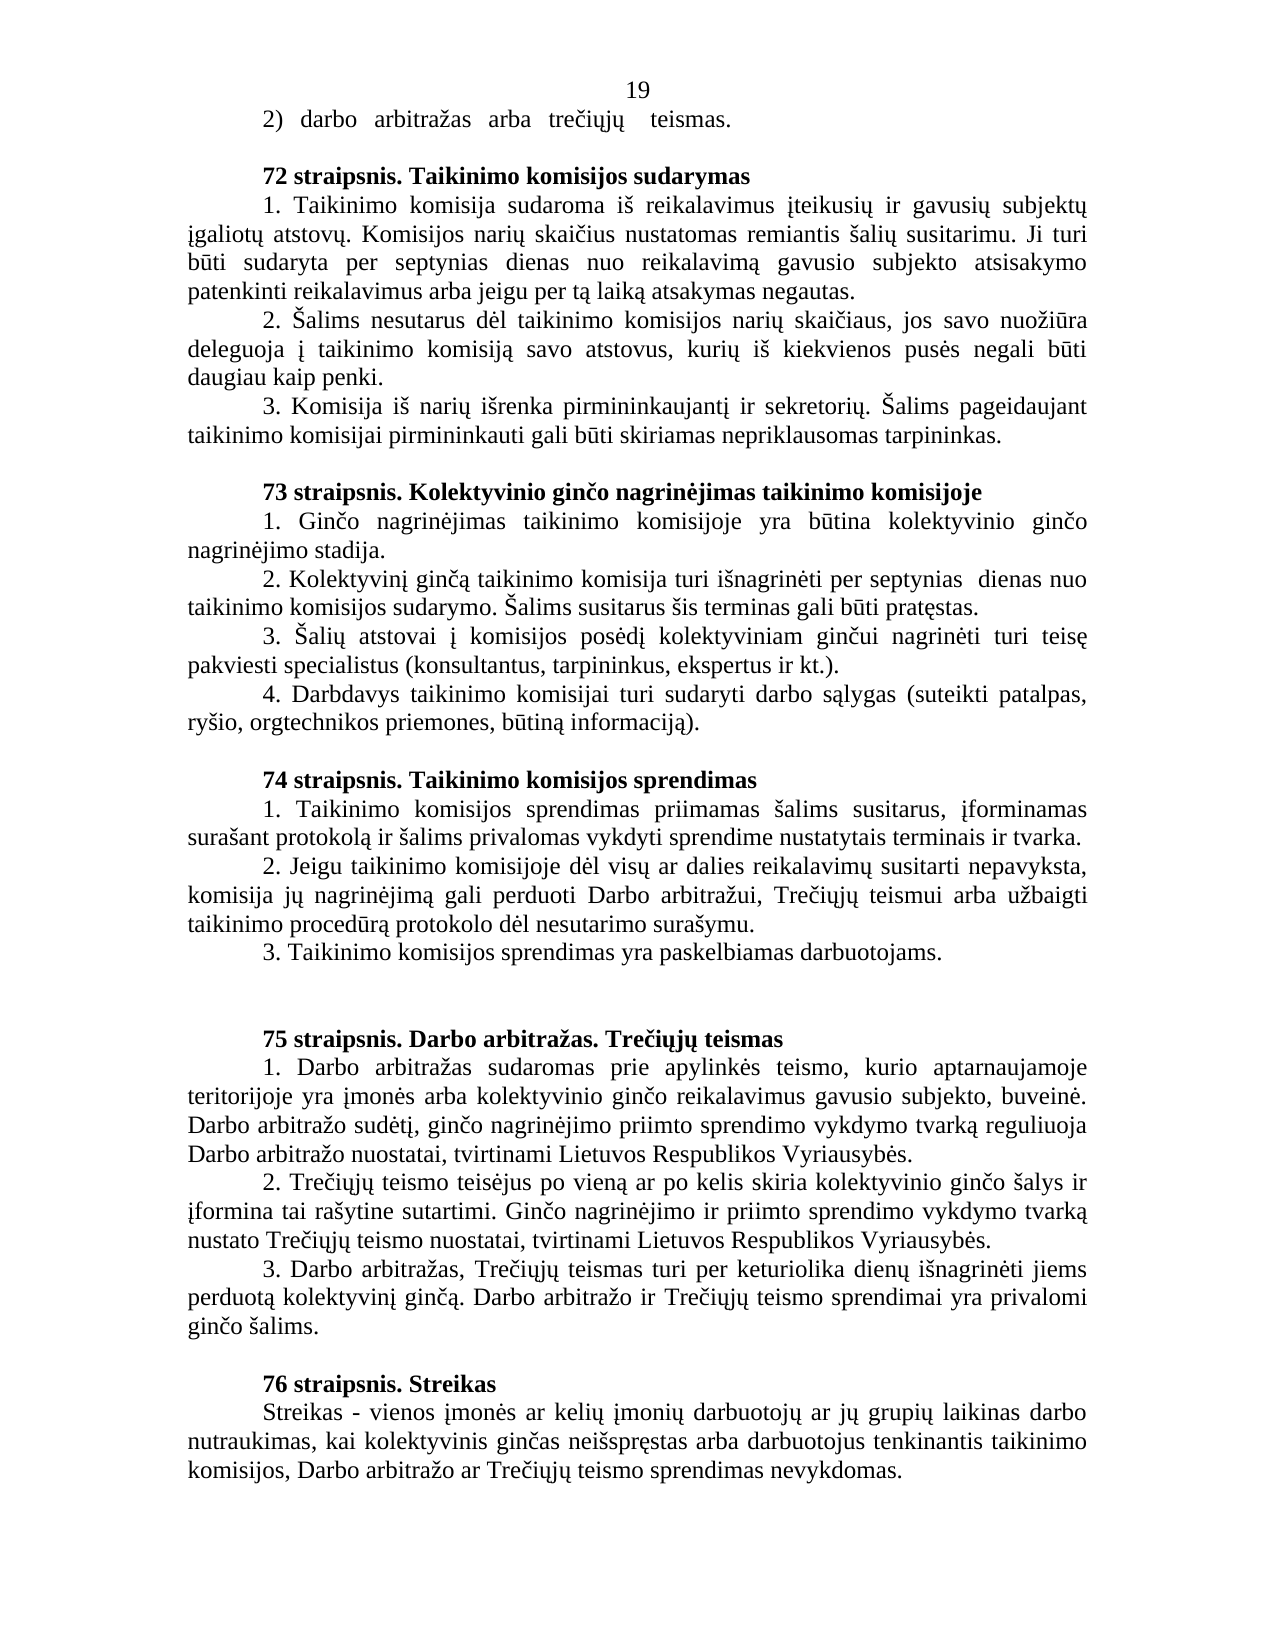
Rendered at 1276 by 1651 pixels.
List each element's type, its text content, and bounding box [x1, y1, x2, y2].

text 3. Šalių atstovai į komisijos posėdį kolektyviniam ginčui nagrinėti turi teisę pakviesti specialistus (konsultantus, tarpininkus, ekspertus ir kt.). [187, 621, 1088, 679]
text 75 straipsnis. Darbo arbitražas. Trečiųjų teismas [187, 1024, 1088, 1052]
text 1. Darbo arbitražas sudaromas prie apylinkės teismo, kurio aptarnaujamoje teritorijoje yra įmonės arba kolektyvinio ginčo reikalavimus gavusio subjekto, buveinė. Darbo arbitražo sudėtį, ginčo nagrinėjimo priimto sprendimo vykdymo tvarką reguliuoja darbo arbitražo nuostatai, tvirtinami Lietuvos Respublikos Vyriausybės. [187, 1052, 1088, 1167]
text 73 straipsnis. Kolektyvinio ginčo nagrinėjimas taikinimo komisijoje [187, 477, 1088, 506]
text 2) darbo arbitražas arba trečiųjų teismas. [187, 104, 1088, 132]
text 3. Darbo arbitražas, trečiųjų teismas turi per keturiolika dienų išnagrinėti jiems perduotą kolektyvinį ginčą. Darbo arbitražo ir trečiųjų teismo sprendimai yra privalomi ginčo šalims. [187, 1254, 1088, 1340]
text Streikas - vienos įmonės ar kelių įmonių darbuotojų ar jų grupių laikinas darbo nutraukimas, kai kolektyvinis ginčas neišspręstas arba darbuotojus tenkinantis taikinimo komisijos, Darbo arbitražo ar Trečiųjų teismo sprendimas nevykdomas. [187, 1397, 1088, 1484]
text 72 straipsnis. Taikinimo komisijos sudarymas [187, 161, 1088, 190]
text 1. Taikinimo komisijos sprendimas priimamas šalims susitarus, įforminamas surašant protokolą ir šalims privalomas vykdyti sprendime nustatytais terminais ir tvarka. [187, 794, 1088, 851]
text 74 straipsnis. Taikinimo komisijos sprendimas [187, 765, 1088, 794]
text 1. Ginčo nagrinėjimas taikinimo komisijoje yra būtina kolektyvinio ginčo nagrinėjimo stadija. [187, 506, 1088, 564]
text 1. Taikinimo komisija sudaroma iš reikalavimus įteikusių ir gavusių subjektų įgaliotų atstovų. Komisijos narių skaičius nustatomas remiantis šalių susitarimu. Ji turi būti sudaryta per septynias dienas nuo reikalavimą gavusio subjekto atsisakymo patenkinti reikalavimus arba jeigu per tą laiką atsakymas negautas. [187, 190, 1088, 305]
text 2. Jeigu taikinimo komisijoje dėl visų ar dalies reikalavimų susitarti nepavyksta, komisija jų nagrinėjimą gali perduoti darbo arbitražui, trečiųjų teismui arba užbaigti taikinimo procedūrą protokolo dėl nesutarimo surašymu. [187, 851, 1088, 937]
text 4. Darbdavys taikinimo komisijai turi sudaryti darbo sąlygas (suteikti patalpas, ryšio, orgtechnikos priemones, būtiną informaciją). [187, 679, 1088, 736]
text 3. Komisija iš narių išrenka pirmininkaujantį ir sekretorių. Šalims pageidaujant taikinimo komisijai pirmininkauti gali būti skiriamas nepriklausomas tarpininkas. [187, 391, 1088, 449]
text 76 straipsnis. Streikas [187, 1369, 1088, 1397]
text 2. Šalims nesutarus dėl taikinimo komisijos narių skaičiaus, jos savo nuožiūra deleguoja į taikinimo komisiją savo atstovus, kurių iš kiekvienos pusės negali būti daugiau kaip penki. [187, 305, 1088, 391]
text 3. Taikinimo komisijos sprendimas yra paskelbiamas darbuotojams. [187, 937, 1088, 966]
text 2. Trečiųjų teismo teisėjus po vieną ar po kelis skiria kolektyvinio ginčo šalys ir įformina tai rašytine sutartimi. Ginčo nagrinėjimo ir priimto sprendimo vykdymo tvarką nustato trečiųjų teismo nuostatai, tvirtinami Lietuvos Respublikos Vyriausybės. [187, 1167, 1088, 1254]
text 2. Kolektyvinį ginčą taikinimo komisija turi išnagrinėti per septynias dienas nuo taikinimo komisijos sudarymo. Šalims susitarus šis terminas gali būti pratęstas. [187, 564, 1088, 621]
